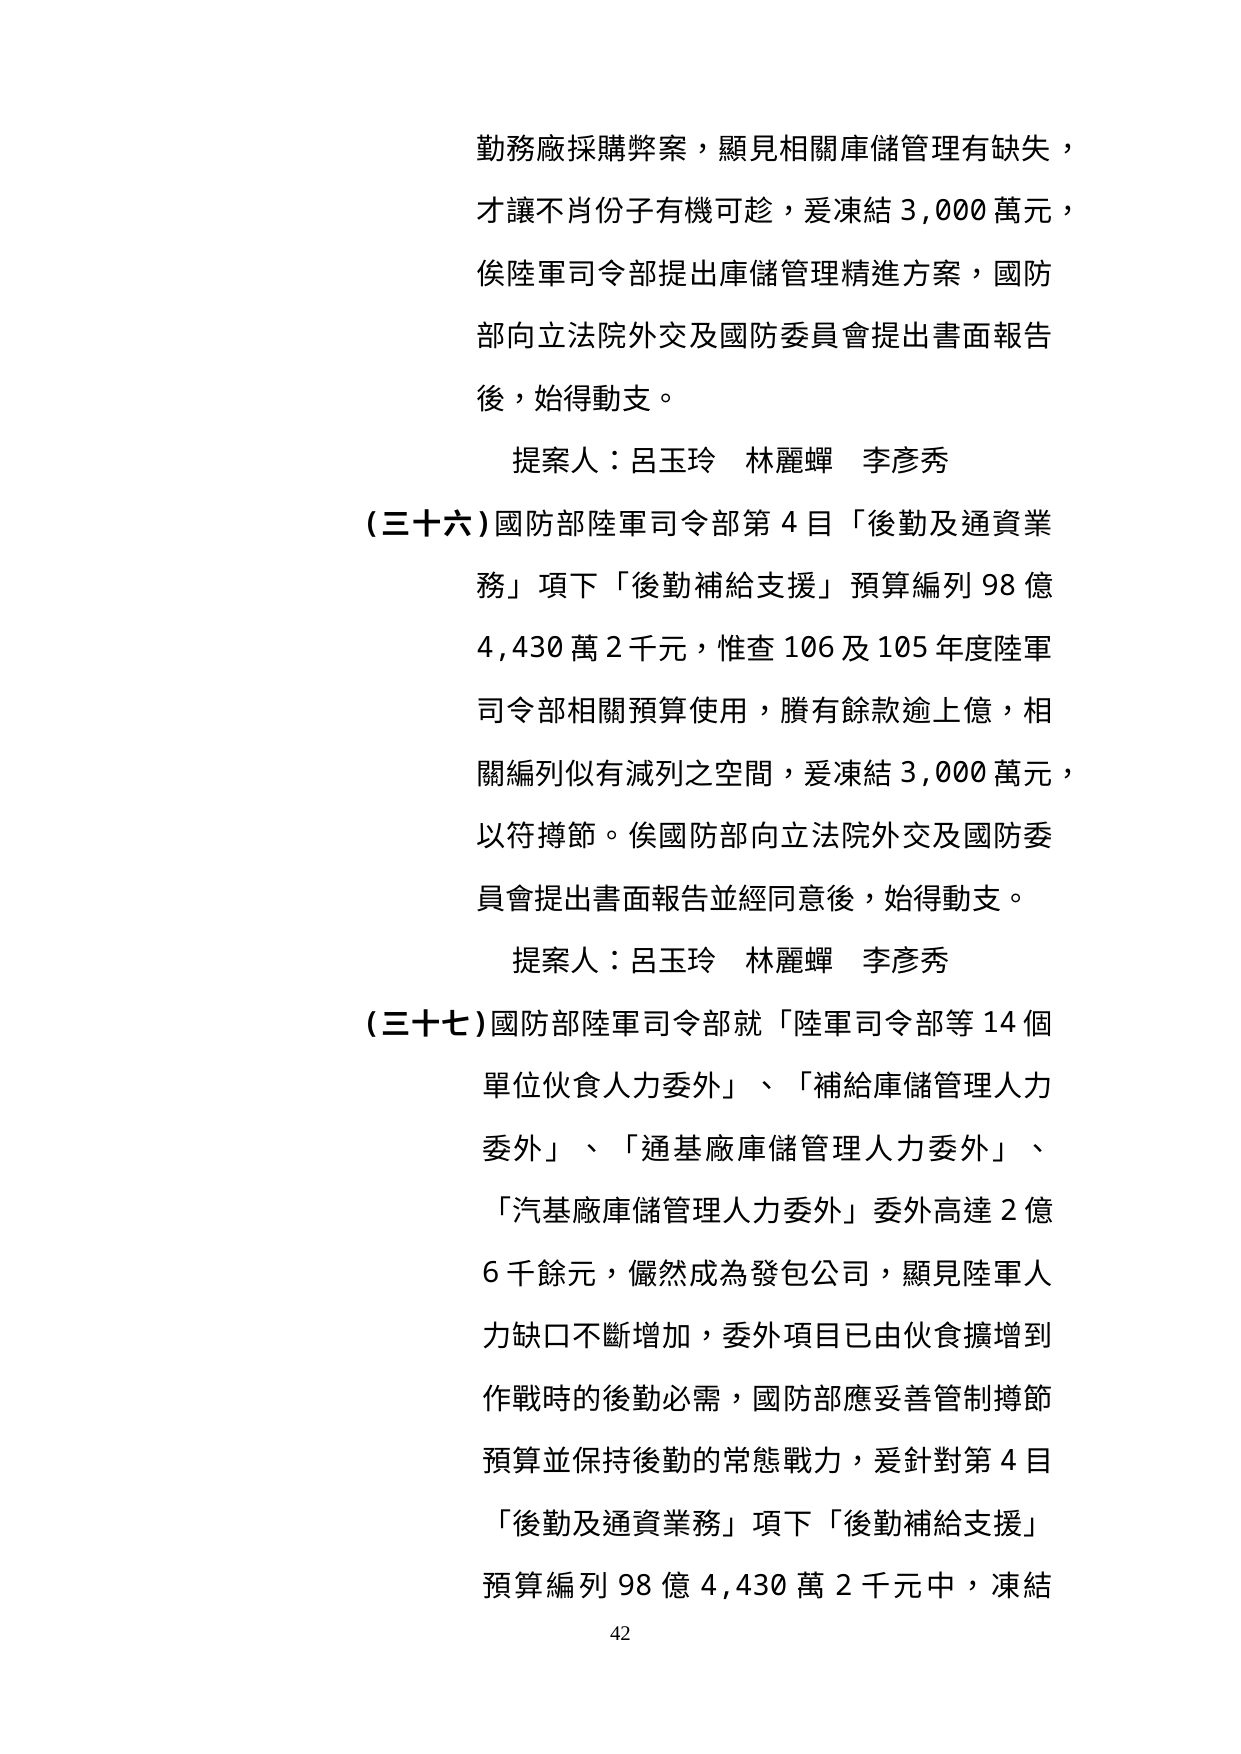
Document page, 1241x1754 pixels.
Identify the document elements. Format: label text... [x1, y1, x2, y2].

text (三十五)國防部陸軍司令部第4目「後勤及通資業務」項下「後勤補給支援」預算編列98億4,430萬2千元，惟查107年陸續發生軍廢品私賣弊案、陸軍後勤指揮部陸軍汽車基地勤務廠採購弊案，顯見相關庫儲管理有缺失，才讓不肖份子有機可趁，爰凍結3,000萬元，俟陸軍司令部提出庫儲管理精進方案，國防部向立法院外交及國防委員會提出書面報告後，始得動支。 [362, 105, 1053, 417]
text (三十七)國防部陸軍司令部就「陸軍司令部等14個單位伙食人力委外」、「補給庫儲管理人力委外」、「通基廠庫儲管理人力委外」、「汽基廠庫儲管理人力委外」委外高達2億6千餘元，儼然成為發包公司，顯見陸軍人力缺口不斷增加，委外項目已由伙食擴增到作戰時的後勤必需，國防部應妥善管制撙節預算並保持後勤的常態戰力，爰針對第4目「後勤及通資業務」項下「後勤補給支援」預算編列98億4,430萬2千元中，凍結3,000萬元，俟國防部向立法院外交及國防委員會提出書面報告並經同意後，始得動支。 [362, 980, 1053, 1605]
text 提案人：呂玉玲 林麗蟬 李彥秀 [512, 417, 1053, 480]
text (三十六)國防部陸軍司令部第4目「後勤及通資業務」項下「後勤補給支援」預算編列98億4,430萬2千元，惟查106及105年度陸軍司令部相關預算使用，賸有餘款逾上億，相關編列似有減列之空間，爰凍結3,000萬元，以符撙節。俟國防部向立法院外交及國防委員會提出書面報告並經同意後，始得動支。 [362, 480, 1053, 917]
text 提案人：呂玉玲 林麗蟬 李彥秀 [512, 917, 1053, 980]
